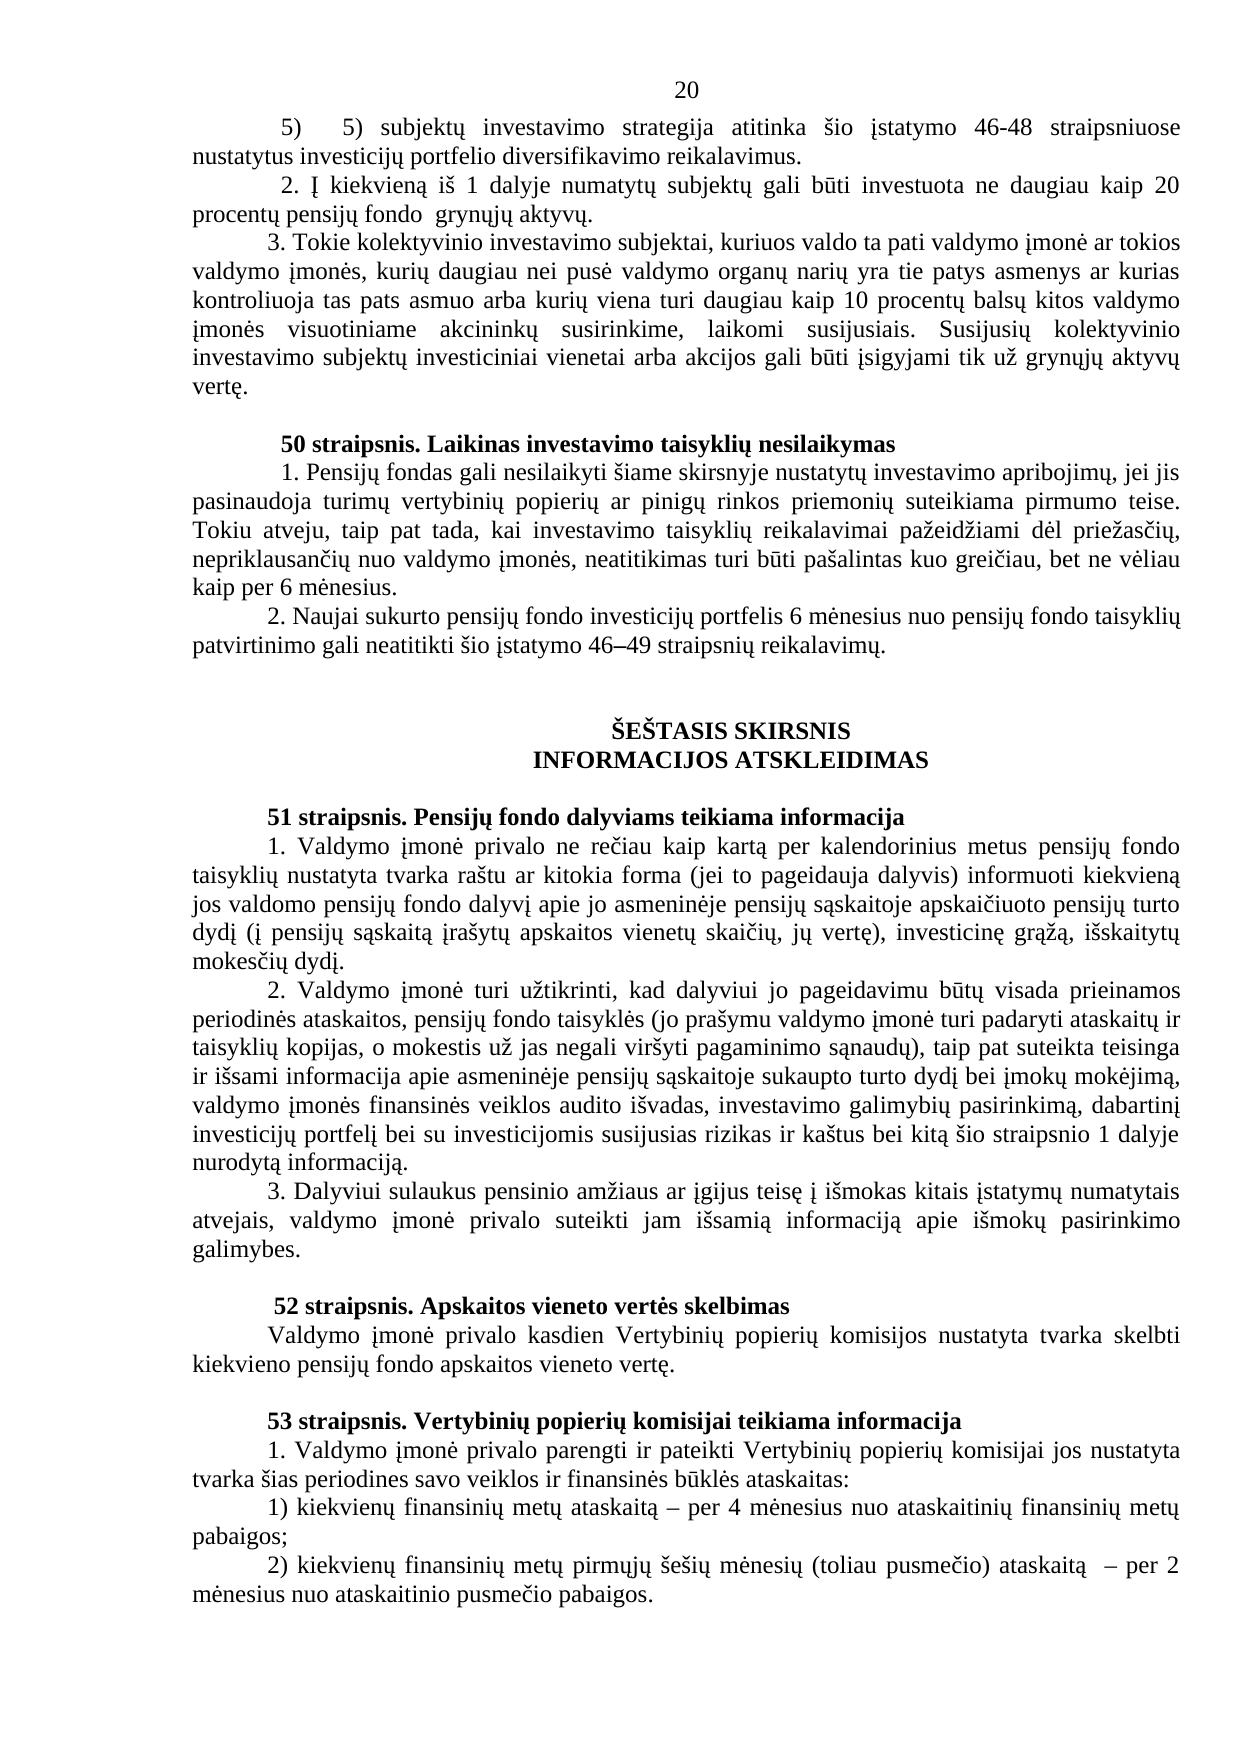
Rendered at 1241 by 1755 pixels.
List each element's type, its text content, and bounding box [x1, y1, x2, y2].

text 3. Tokie kolektyvinio investavimo subjektai, kuriuos valdo ta pati valdymo įmonė ar tokios valdymo įmonės, kurių daugiau nei pusė valdymo organų narių yra tie patys asmenys ar kurias kontroliuoja tas pats asmuo arba kurių viena turi daugiau kaip 10 procentų balsų kitos valdymo įmonės visuotiniame akcininkų susirinkime, laikomi susijusiais. Susijusių kolektyvinio investavimo subjektų investiciniai vienetai arba akcijos gali būti įsigyjami tik už grynųjų aktyvų vertę. [192, 227, 1181, 400]
text 2. Naujai sukurto pensijų fondo investicijų portfelis 6 mėnesius nuo pensijų fondo taisyklių patvirtinimo gali neatitikti šio įstatymo 46–49 straipsnių reikalavimų. [192, 601, 1181, 659]
text 1. Valdymo įmonė privalo ne rečiau kaip kartą per kalendorinius metus pensijų fondo taisyklių nustatyta tvarka raštu ar kitokia forma (jei to pageidauja dalyvis) informuoti kiekvieną jos valdomo pensijų fondo dalyvį apie jo asmeninėje pensijų sąskaitoje apskaičiuoto pensijų turto dydį (į pensijų sąskaitą įrašytų apskaitos vienetų skaičių, jų vertę), investicinę grąžą, išskaitytų mokesčių dydį. [192, 831, 1181, 975]
text 1. Valdymo įmonė privalo parengti ir pateikti Vertybinių popierių komisijai jos nustatyta tvarka šias periodines savo veiklos ir finansinės būklės ataskaitas: [192, 1435, 1181, 1492]
text 1. Pensijų fondas gali nesilaikyti šiame skirsnyje nustatytų investavimo apribojimų, jei jis pasinaudoja turimų vertybinių popierių ar pinigų rinkos priemonių suteikiama pirmumo teise. Tokiu atveju, taip pat tada, kai investavimo taisyklių reikalavimai pažeidžiami dėl priežasčių, nepriklausančių nuo valdymo įmonės, neatitikimas turi būti pašalintas kuo greičiau, bet ne vėliau kaip per 6 mėnesius. [192, 457, 1181, 601]
text 51 straipsnis. Pensijų fondo dalyviams teikiama informacija [192, 802, 1181, 831]
text 2. Į kiekvieną iš 1 dalyje numatytų subjektų gali būti investuota ne daugiau kaip 20 procentų pensijų fondo grynųjų aktyvų. [192, 170, 1181, 227]
text INFORMACIJOS ATSKLEIDIMAS [281, 745, 1181, 774]
text 3. Dalyviui sulaukus pensinio amžiaus ar įgijus teisę į išmokas kitais įstatymų numatytais atvejais, valdymo įmonė privalo suteikti jam išsamią informaciją apie išmokų pasirinkimo galimybes. [192, 1176, 1181, 1262]
text 50 straipsnis. Laikinas investavimo taisyklių nesilaikymas [192, 429, 1181, 457]
text 5) 5) subjektų investavimo strategija atitinka šio įstatymo 46-48 straipsniuose nustatytus investicijų portfelio diversifikavimo reikalavimus. [192, 112, 1181, 170]
text 52 straipsnis. Apskaitos vieneto vertės skelbimas [192, 1291, 1181, 1320]
text 2. Valdymo įmonė turi užtikrinti, kad dalyviui jo pageidavimu būtų visada prieinamos periodinės ataskaitos, pensijų fondo taisyklės (jo prašymu valdymo įmonė turi padaryti ataskaitų ir taisyklių kopijas, o mokestis už jas negali viršyti pagaminimo sąnaudų), taip pat suteikta teisinga ir išsami informacija apie asmeninėje pensijų sąskaitoje sukaupto turto dydį bei įmokų mokėjimą, valdymo įmonės finansinės veiklos audito išvadas, investavimo galimybių pasirinkimą, dabartinį investicijų portfelį bei su investicijomis susijusias rizikas ir kaštus bei kitą šio straipsnio 1 dalyje nurodytą informaciją. [192, 975, 1181, 1176]
text 2) kiekvienų finansinių metų pirmųjų šešių mėnesių (toliau pusmečio) ataskaitą – per 2 mėnesius nuo ataskaitinio pusmečio pabaigos. [192, 1550, 1181, 1607]
text ŠEŠTASIS SKIRSNIS [192, 716, 1181, 745]
text 53 straipsnis. Vertybinių popierių komisijai teikiama informacija [192, 1406, 1181, 1435]
text 1) kiekvienų finansinių metų ataskaitą – per 4 mėnesius nuo ataskaitinių finansinių metų pabaigos; [192, 1492, 1181, 1550]
text Valdymo įmonė privalo kasdien Vertybinių popierių komisijos nustatyta tvarka skelbti kiekvieno pensijų fondo apskaitos vieneto vertę. [192, 1320, 1181, 1377]
